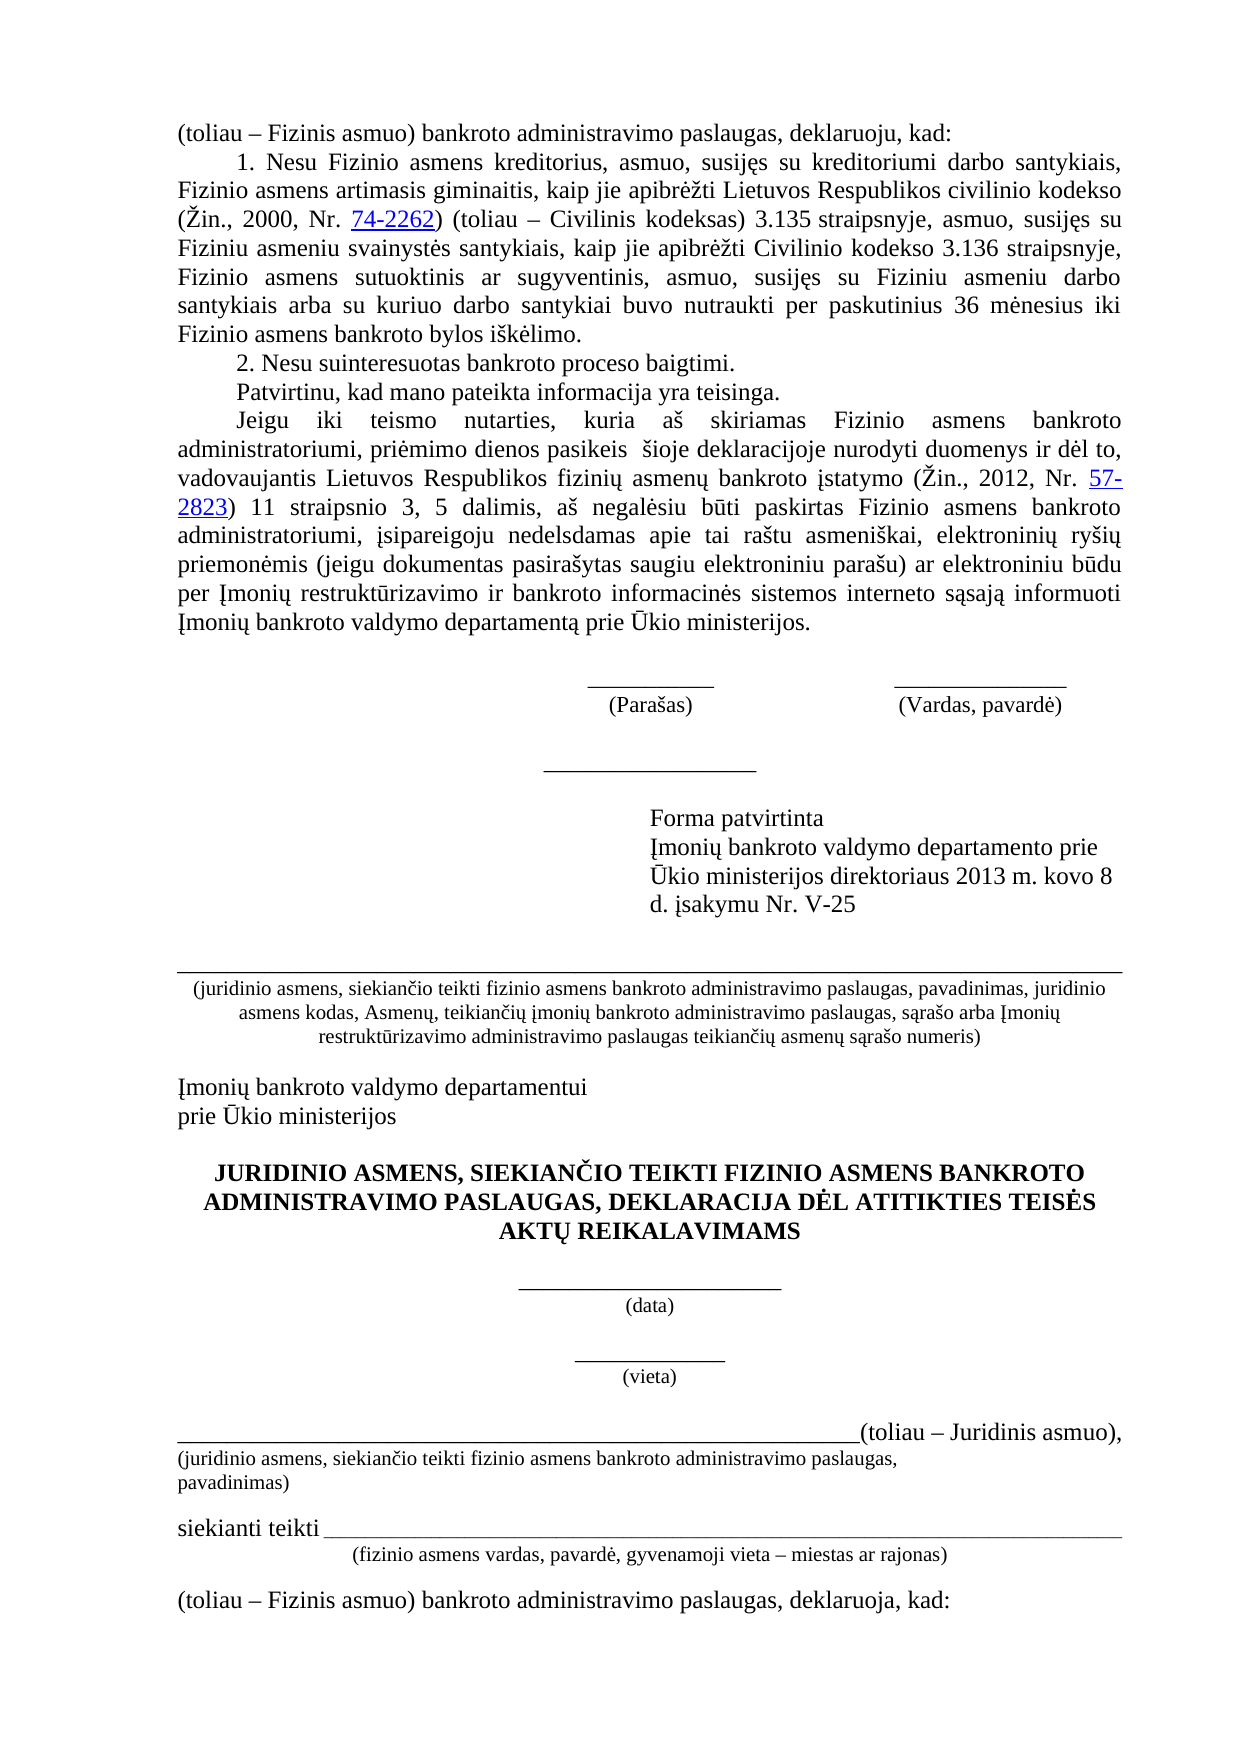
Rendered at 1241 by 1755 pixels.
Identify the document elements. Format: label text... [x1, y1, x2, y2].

text ____________ [177, 1336, 1122, 1364]
text Jeigu iki teismo nutarties, kuria aš skiriamas Fizinio asmens bankroto administratoriumi, priėmimo dienos pasikeis šioje deklaracijoje nurodyti duomenys ir dėl to, vadovaujantis Lietuvos Respublikos fizinių asmenų bankroto įstatymo (Žin., 2012, Nr. 57-2823) 11 straipsnio 3, 5 dalimis, aš negalėsiu būti paskirtas Fizinio asmens bankroto administratoriumi, įsipareigoju nedelsdamas apie tai raštu asmeniškai, elektroninių ryšių priemonėmis (jeigu dokumentas pasirašytas saugiu elektroniniu parašu) ar elektroniniu būdu per Įmonių restruktūrizavimo ir bankroto informacinės sistemos interneto sąsają informuoti Įmonių bankroto valdymo departamentą prie Ūkio ministerijos. [177, 406, 1122, 636]
text 2. Nesu suinteresuotas bankroto proceso baigtimi. [177, 348, 1122, 377]
table_header [177, 664, 488, 717]
text Įmonių bankroto valdymo departamentui [177, 1072, 1122, 1101]
text (vieta) [177, 1364, 1122, 1388]
text (data) [177, 1292, 1122, 1317]
table_header [746, 664, 838, 717]
table_header _______________ (Vardas, pavardė) [839, 664, 1122, 717]
text 1. Nesu Fizinio asmens kreditorius, asmuo, susijęs su kreditoriumi darbo santykiais, Fizinio asmens artimasis giminaitis, kaip jie apibrėžti Lietuvos Respublikos civilinio kodekso (Žin., 2000, Nr. 74-2262) (toliau – Civilinis kodeksas) 3.135 straipsnyje, asmuo, susijęs su Fiziniu asmeniu svainystės santykiais, kaip jie apibrėžti Civilinio kodekso 3.136 straipsnyje, Fizinio asmens sutuoktinis ar sugyventinis, asmuo, susijęs su Fiziniu asmeniu darbo santykiais arba su kuriuo darbo santykiai buvo nutraukti per paskutinius 36 mėnesius iki Fizinio asmens bankroto bylos iškėlimo. [177, 147, 1122, 348]
table_header ___________ (Parašas) [556, 664, 746, 717]
text (fizinio asmens vardas, pavardė, gyvenamoji vieta – miestas ar rajonas) [177, 1542, 1122, 1566]
text (juridinio asmens, siekiančio teikti fizinio asmens bankroto administravimo paslaugas, [177, 1446, 1122, 1470]
text (toliau – Fizinis asmuo) bankroto administravimo paslaugas, deklaruoju, kad: [177, 118, 1122, 147]
text (toliau – Fizinis asmuo) bankroto administravimo paslaugas, deklaruoja, kad: [177, 1585, 1122, 1614]
text _ (toliau – Juridinis asmuo), [177, 1417, 1122, 1446]
text pavadinimas) [177, 1470, 1122, 1494]
text (juridinio asmens, siekiančio teikti fizinio asmens bankroto administravimo paslaugas, pavadinimas, juridinio asmens kodas, Asmenų, teikiančių įmonių bankroto administravimo paslaugas, sąrašo arba Įmonių restruktūrizavimo administravimo paslaugas teikiančių asmenų sąrašo numeris) [177, 976, 1122, 1048]
text _____________________ [177, 1264, 1122, 1292]
text _________________ [177, 746, 1122, 774]
text Įmonių bankroto valdymo departamento prie Ūkio ministerijos direktoriaus 2013 m. kovo 8 d. įsakymu Nr. V-25 [649, 832, 1122, 918]
text Patvirtinu, kad mano pateikta informacija yra teisinga. [177, 377, 1122, 406]
table_header [489, 664, 556, 717]
text siekianti teikti [177, 1513, 1122, 1542]
text Juridinio asmens, siekiančio teikti fizinio asmens bankroto administravimo paslaugas, DEKLARACIJA DĖL ATITIKTIES TEISĖS AKTŲ REIKALAVIMAMS [177, 1158, 1122, 1244]
text Forma patvirtinta [649, 803, 1122, 832]
text prie Ūkio ministerijos [177, 1101, 1122, 1129]
